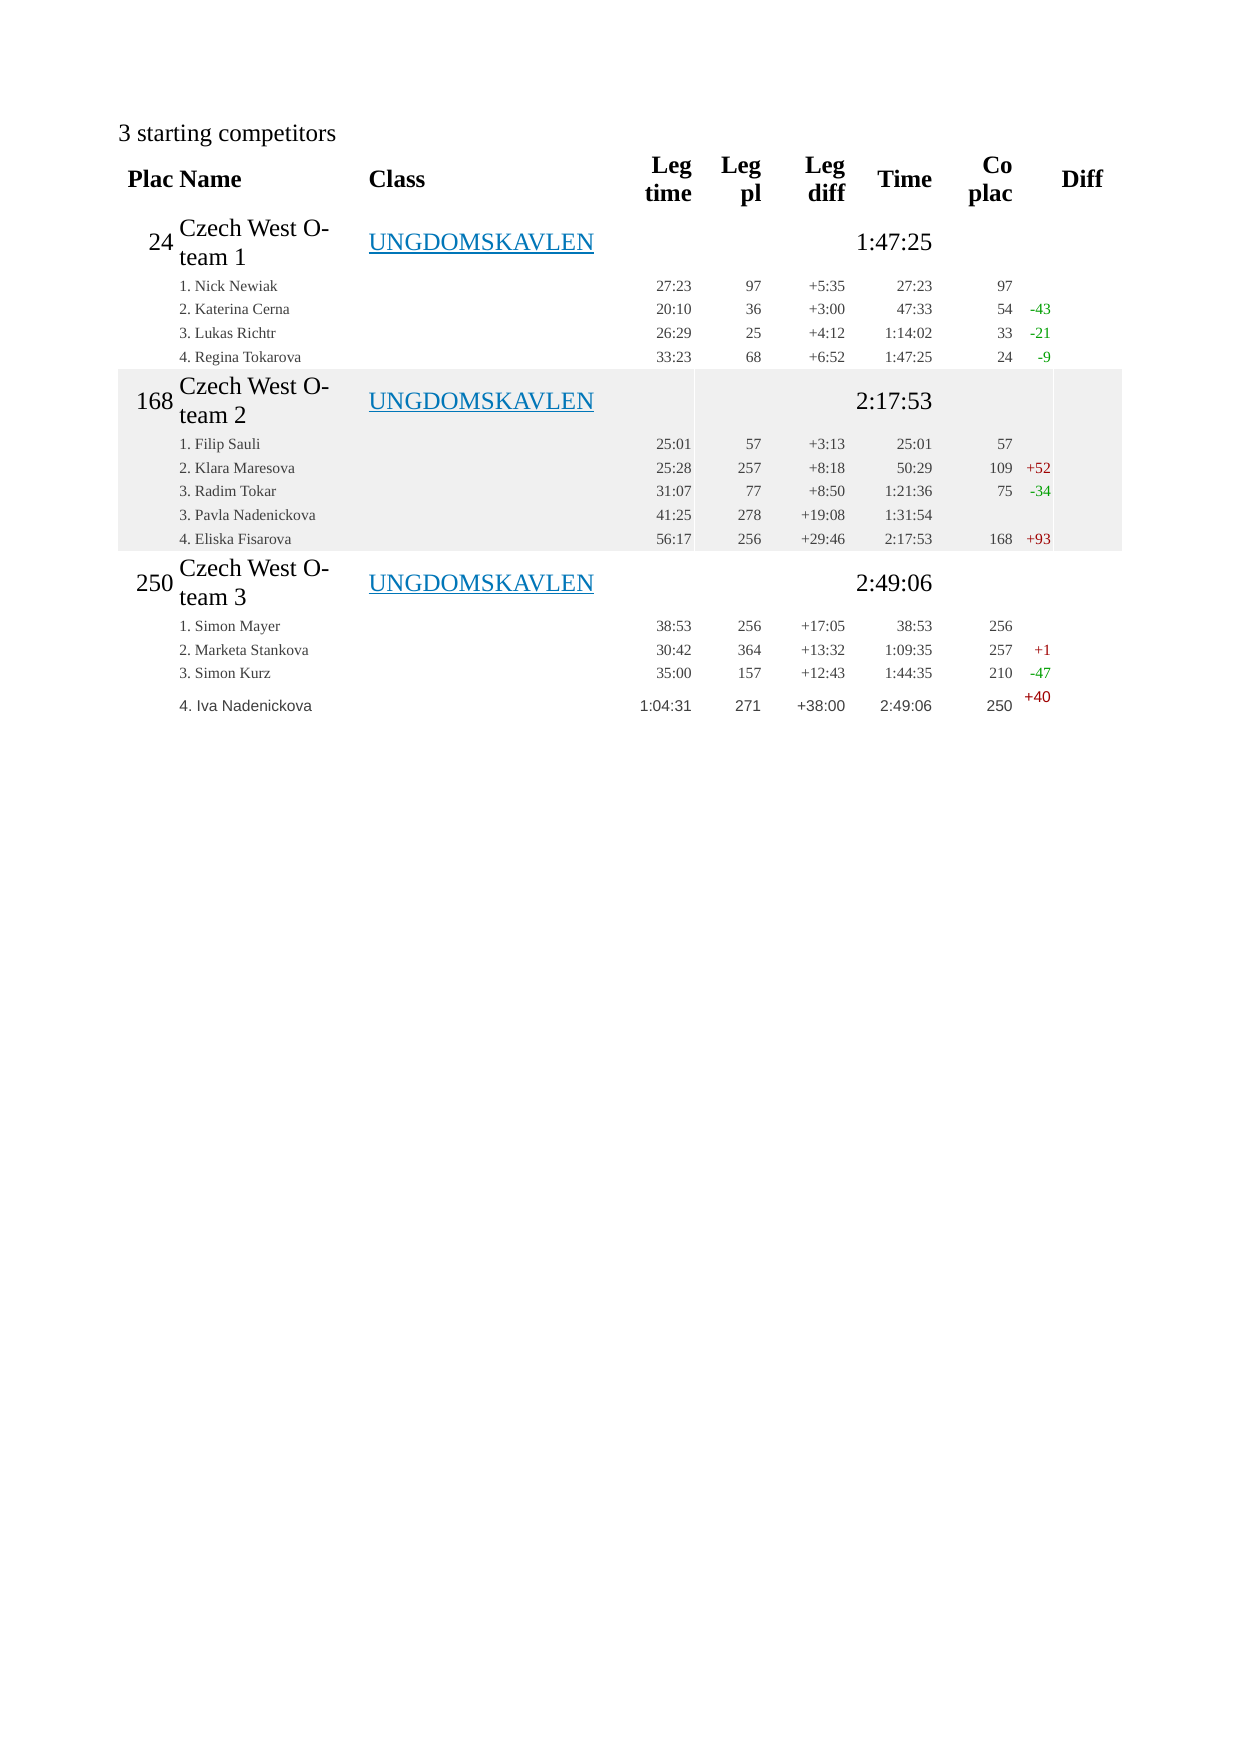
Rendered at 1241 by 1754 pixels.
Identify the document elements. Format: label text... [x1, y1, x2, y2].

table_cell [118, 479, 176, 503]
table_cell 257 [935, 638, 1015, 661]
table_cell +40 [1015, 685, 1053, 727]
table_cell +52 [1015, 456, 1053, 479]
table_cell +93 [1015, 527, 1053, 551]
table_cell [118, 432, 176, 456]
table_cell 2:17:53 [848, 527, 935, 551]
table_cell 50:29 [848, 456, 935, 479]
table_cell 256 [695, 614, 764, 638]
table_cell [365, 638, 602, 661]
table_cell 250 [935, 685, 1015, 727]
table_cell 25:01 [602, 432, 694, 456]
table_cell 1:47:25 [848, 210, 935, 273]
table_cell [602, 551, 694, 614]
table_cell +38:00 [764, 685, 848, 727]
table_cell [1054, 638, 1106, 661]
table_cell [365, 432, 602, 456]
table_cell [118, 456, 176, 479]
table_cell 31:07 [602, 479, 694, 503]
table_cell 256 [935, 614, 1015, 638]
table_cell [365, 321, 602, 345]
table_cell 278 [695, 503, 764, 527]
table_header Name [176, 147, 365, 210]
table_cell [1015, 274, 1053, 297]
table_cell 77 [695, 479, 764, 503]
table_cell 4. Iva Nadenickova [176, 685, 365, 727]
table_cell [1106, 321, 1122, 345]
table_cell 3. Radim Tokar [176, 479, 365, 503]
table_cell [1054, 551, 1106, 614]
table_cell [365, 661, 602, 685]
table_cell [365, 274, 602, 297]
table_cell 4. Regina Tokarova [176, 345, 365, 368]
table_header Class [365, 147, 602, 210]
table_cell [1106, 638, 1122, 661]
table_cell [935, 551, 1015, 614]
table_cell 2. Katerina Cerna [176, 297, 365, 321]
table_cell [1054, 369, 1106, 432]
table_cell [1106, 297, 1122, 321]
table_header Time [848, 147, 935, 210]
table_cell [1054, 527, 1106, 551]
table_cell 3. Simon Kurz [176, 661, 365, 685]
table_cell 26:29 [602, 321, 694, 345]
table_cell 210 [935, 661, 1015, 685]
table_cell [118, 638, 176, 661]
table_cell [365, 503, 602, 527]
table_cell +29:46 [764, 527, 848, 551]
table_cell [1106, 527, 1122, 551]
table_cell -21 [1015, 321, 1053, 345]
table_cell [1106, 432, 1122, 456]
table_cell 25 [695, 321, 764, 345]
table_cell 1. Simon Mayer [176, 614, 365, 638]
table_cell 2:17:53 [848, 369, 935, 432]
table_cell [365, 456, 602, 479]
table_cell 36 [695, 297, 764, 321]
table_cell [1054, 210, 1106, 273]
table_cell [935, 210, 1015, 273]
text 3 starting competitors [118, 118, 1122, 147]
table_cell 27:23 [602, 274, 694, 297]
table_cell 2:49:06 [848, 551, 935, 614]
table_cell +13:32 [764, 638, 848, 661]
table_cell 30:42 [602, 638, 694, 661]
table_cell 33:23 [602, 345, 694, 368]
table_cell [602, 369, 694, 432]
table_cell 75 [935, 479, 1015, 503]
table_cell [118, 661, 176, 685]
table_cell 256 [695, 527, 764, 551]
table_cell [935, 369, 1015, 432]
table_cell [118, 321, 176, 345]
table_cell [602, 210, 694, 273]
table_cell [365, 345, 602, 368]
table_header Leg time [602, 147, 694, 210]
table_cell UNGDOMSKAVLEN [365, 551, 602, 614]
table_cell [935, 503, 1015, 527]
table_cell [365, 527, 602, 551]
table_cell 109 [935, 456, 1015, 479]
table_cell 27:23 [848, 274, 935, 297]
table_cell [1054, 321, 1106, 345]
table_cell [695, 551, 764, 614]
table_cell [118, 503, 176, 527]
table_cell [1106, 503, 1122, 527]
table_cell 1:09:35 [848, 638, 935, 661]
table_cell [118, 297, 176, 321]
table_cell 33 [935, 321, 1015, 345]
table_cell 271 [695, 685, 764, 727]
table_cell +1 [1015, 638, 1053, 661]
table_header Co plac [935, 147, 1015, 210]
table_cell 157 [695, 661, 764, 685]
table_cell +6:52 [764, 345, 848, 368]
table_cell 1:47:25 [848, 345, 935, 368]
table_cell [1054, 685, 1122, 727]
table_cell 1. Nick Newiak [176, 274, 365, 297]
table_cell [118, 527, 176, 551]
table_cell [1054, 274, 1106, 297]
table_cell +8:18 [764, 456, 848, 479]
table_cell +19:08 [764, 503, 848, 527]
table_cell 1:31:54 [848, 503, 935, 527]
table_cell [365, 685, 602, 727]
table_cell [1015, 432, 1053, 456]
table_cell [118, 274, 176, 297]
table_cell [1015, 551, 1053, 614]
table_cell [1106, 479, 1122, 503]
table_cell 25:01 [848, 432, 935, 456]
table_cell [1106, 345, 1122, 368]
table_cell 41:25 [602, 503, 694, 527]
table_cell +4:12 [764, 321, 848, 345]
table_cell [1054, 297, 1106, 321]
table_cell [365, 614, 602, 638]
table_header Leg diff [764, 147, 848, 210]
table_cell -43 [1015, 297, 1053, 321]
table_header [1015, 147, 1053, 210]
table_cell [1015, 210, 1053, 273]
table_cell [695, 210, 764, 273]
table_cell 25:28 [602, 456, 694, 479]
table_cell 1:21:36 [848, 479, 935, 503]
table_cell 35:00 [602, 661, 694, 685]
table_cell Czech West O-team 1 [176, 210, 365, 273]
table_cell 56:17 [602, 527, 694, 551]
table_cell [764, 210, 848, 273]
table_cell UNGDOMSKAVLEN [365, 210, 602, 273]
table_cell 2. Marketa Stankova [176, 638, 365, 661]
table_cell 47:33 [848, 297, 935, 321]
table_header Plac [118, 147, 176, 210]
table_cell 168 [118, 369, 176, 432]
table_cell -9 [1015, 345, 1053, 368]
table_cell 1:04:31 [602, 685, 694, 727]
table_cell [1015, 503, 1053, 527]
table_header Diff [1054, 147, 1106, 210]
table_cell 57 [695, 432, 764, 456]
table_cell 20:10 [602, 297, 694, 321]
table_cell 257 [695, 456, 764, 479]
table_cell Czech West O-team 3 [176, 551, 365, 614]
table_cell 3. Pavla Nadenickova [176, 503, 365, 527]
table_header [1106, 147, 1122, 210]
table_cell 68 [695, 345, 764, 368]
table_cell UNGDOMSKAVLEN [365, 369, 602, 432]
table_cell 364 [695, 638, 764, 661]
table_cell 24 [118, 210, 176, 273]
table_cell 168 [935, 527, 1015, 551]
table_cell [1054, 456, 1106, 479]
table_cell [764, 369, 848, 432]
table_cell 38:53 [602, 614, 694, 638]
table_cell +5:35 [764, 274, 848, 297]
table_cell [1054, 503, 1106, 527]
table_cell [365, 297, 602, 321]
table_cell -34 [1015, 479, 1053, 503]
table_cell [1015, 369, 1053, 432]
table_header Leg pl [695, 147, 764, 210]
table_cell [1054, 432, 1106, 456]
table_cell [118, 614, 176, 638]
table_cell [1054, 479, 1106, 503]
table_cell [118, 685, 176, 727]
table_cell +8:50 [764, 479, 848, 503]
table_cell [1106, 551, 1122, 614]
table_cell 97 [935, 274, 1015, 297]
table_cell 1:44:35 [848, 661, 935, 685]
table_cell [1106, 210, 1122, 273]
table_cell +3:00 [764, 297, 848, 321]
table_cell 24 [935, 345, 1015, 368]
table_cell [1054, 345, 1106, 368]
table_cell [695, 369, 764, 432]
table_cell 3. Lukas Richtr [176, 321, 365, 345]
table_cell [764, 551, 848, 614]
table_cell 57 [935, 432, 1015, 456]
table_cell 38:53 [848, 614, 935, 638]
table_cell 54 [935, 297, 1015, 321]
table_cell +3:13 [764, 432, 848, 456]
table_cell Czech West O-team 2 [176, 369, 365, 432]
table_cell +12:43 [764, 661, 848, 685]
table_cell 250 [118, 551, 176, 614]
table_cell [118, 345, 176, 368]
table_cell [1106, 274, 1122, 297]
table_cell 4. Eliska Fisarova [176, 527, 365, 551]
table_cell [1106, 456, 1122, 479]
table_cell [1054, 614, 1106, 638]
table_cell 97 [695, 274, 764, 297]
table_cell +17:05 [764, 614, 848, 638]
table_cell [1106, 369, 1122, 432]
table_cell 2:49:06 [848, 685, 935, 727]
table_cell [365, 479, 602, 503]
table_cell 1:14:02 [848, 321, 935, 345]
table_cell [1106, 614, 1122, 638]
table_cell 2. Klara Maresova [176, 456, 365, 479]
table_cell 1. Filip Sauli [176, 432, 365, 456]
table_cell [1015, 614, 1053, 638]
table_cell [1106, 661, 1122, 685]
table_cell [1054, 661, 1106, 685]
table_cell -47 [1015, 661, 1053, 685]
